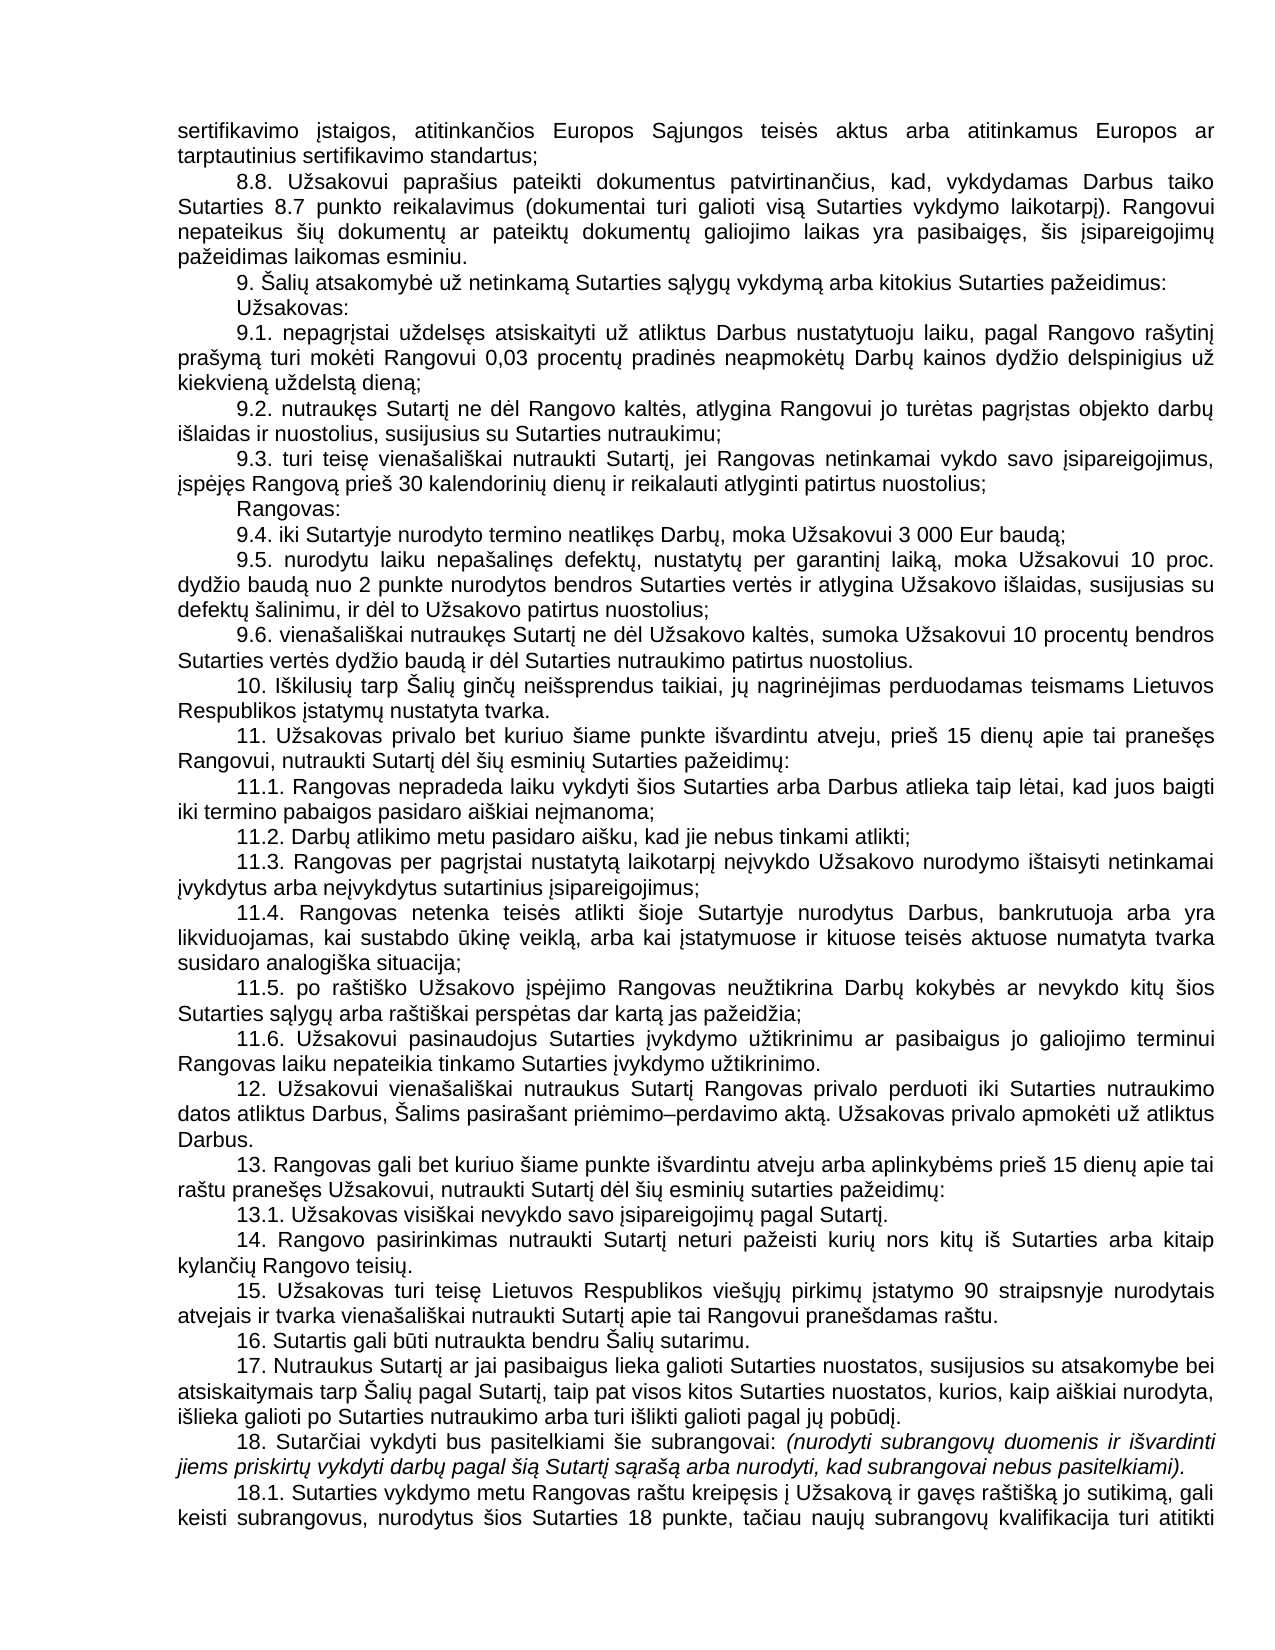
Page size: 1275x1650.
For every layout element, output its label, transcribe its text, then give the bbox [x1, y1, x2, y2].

text 9. Šalių atsakomybė už netinkamą Sutarties sąlygų vykdymą arba kitokius Sutarties pažeidimus: [177, 269, 1216, 294]
text Rangovas: [177, 496, 1216, 521]
text 12. Užsakovui vienašališkai nutraukus Sutartį Rangovas privalo perduoti iki Sutarties nutraukimo datos atliktus Darbus, Šalims pasirašant priėmimo–perdavimo aktą. Užsakovas privalo apmokėti už atliktus Darbus. [177, 1076, 1216, 1152]
text 9.6. vienašališkai nutraukęs Sutartį ne dėl Užsakovo kaltės, sumoka Užsakovui 10 procentų bendros Sutarties vertės dydžio baudą ir dėl Sutarties nutraukimo patirtus nuostolius. [177, 622, 1216, 673]
text 8.8. Užsakovui paprašius pateikti dokumentus patvirtinančius, kad, vykdydamas Darbus taiko Sutarties 8.7 punkto reikalavimus (dokumentai turi galioti visą Sutarties vykdymo laikotarpį). Rangovui nepateikus šių dokumentų ar pateiktų dokumentų galiojimo laikas yra pasibaigęs, šis įsipareigojimų pažeidimas laikomas esminiu. [177, 168, 1216, 269]
text 11.1. Rangovas nepradeda laiku vykdyti šios Sutarties arba Darbus atlieka taip lėtai, kad juos baigti iki termino pabaigos pasidaro aiškiai neįmanoma; [177, 773, 1216, 824]
text 11.6. Užsakovui pasinaudojus Sutarties įvykdymo užtikrinimu ar pasibaigus jo galiojimo terminui Rangovas laiku nepateikia tinkamo Sutarties įvykdymo užtikrinimo. [177, 1026, 1216, 1076]
text 9.5. nurodytu laiku nepašalinęs defektų, nustatytų per garantinį laiką, moka Užsakovui 10 proc. dydžio baudą nuo 2 punkte nurodytos bendros Sutarties vertės ir atlygina Užsakovo išlaidas, susijusias su defektų šalinimu, ir dėl to Užsakovo patirtus nuostolius; [177, 547, 1216, 622]
text 15. Užsakovas turi teisę Lietuvos Respublikos viešųjų pirkimų įstatymo 90 straipsnyje nurodytais atvejais ir tvarka vienašališkai nutraukti Sutartį apie tai Rangovui pranešdamas raštu. [177, 1278, 1216, 1328]
text 17. Nutraukus Sutartį ar jai pasibaigus lieka galioti Sutarties nuostatos, susijusios su atsakomybe bei atsiskaitymais tarp Šalių pagal Sutartį, taip pat visos kitos Sutarties nuostatos, kurios, kaip aiškiai nurodyta, išlieka galioti po Sutarties nutraukimo arba turi išlikti galioti pagal jų pobūdį. [177, 1353, 1216, 1429]
text sertifikavimo įstaigos, atitinkančios Europos Sąjungos teisės aktus arba atitinkamus Europos ar tarptautinius sertifikavimo standartus; [177, 118, 1216, 168]
text 13.1. Užsakovas visiškai nevykdo savo įsipareigojimų pagal Sutartį. [177, 1202, 1216, 1227]
text 9.1. nepagrįstai uždelsęs atsiskaityti už atliktus Darbus nustatytuoju laiku, pagal Rangovo rašytinį prašymą turi mokėti Rangovui 0,03 procentų pradinės neapmokėtų Darbų kainos dydžio delspinigius už kiekvieną uždelstą dieną; [177, 320, 1216, 395]
text 11. Užsakovas privalo bet kuriuo šiame punkte išvardintu atveju, prieš 15 dienų apie tai pranešęs Rangovui, nutraukti Sutartį dėl šių esminių Sutarties pažeidimų: [177, 723, 1216, 773]
text 9.2. nutraukęs Sutartį ne dėl Rangovo kaltės, atlygina Rangovui jo turėtas pagrįstas objekto darbų išlaidas ir nuostolius, susijusius su Sutarties nutraukimu; [177, 395, 1216, 446]
text 14. Rangovo pasirinkimas nutraukti Sutartį neturi pažeisti kurių nors kitų iš Sutarties arba kitaip kylančių Rangovo teisių. [177, 1227, 1216, 1278]
text 11.2. Darbų atlikimo metu pasidaro aišku, kad jie nebus tinkami atlikti; [177, 824, 1216, 849]
text Užsakovas: [177, 294, 1216, 320]
text 13. Rangovas gali bet kuriuo šiame punkte išvardintu atveju arba aplinkybėms prieš 15 dienų apie tai raštu pranešęs Užsakovui, nutraukti Sutartį dėl šių esminių sutarties pažeidimų: [177, 1152, 1216, 1202]
text 11.3. Rangovas per pagrįstai nustatytą laikotarpį neįvykdo Užsakovo nurodymo ištaisyti netinkamai įvykdytus arba neįvykdytus sutartinius įsipareigojimus; [177, 849, 1216, 899]
text 18. Sutarčiai vykdyti bus pasitelkiami šie subrangovai: (nurodyti subrangovų duomenis ir išvardinti jiems priskirtų vykdyti darbų pagal šią Sutartį sąrašą arba nurodyti, kad subrangovai nebus pasitelkiami). [177, 1429, 1216, 1479]
text 10. Iškilusių tarp Šalių ginčų neišsprendus taikiai, jų nagrinėjimas perduodamas teismams Lietuvos Respublikos įstatymų nustatyta tvarka. [177, 673, 1216, 723]
text 11.4. Rangovas netenka teisės atlikti šioje Sutartyje nurodytus Darbus, bankrutuoja arba yra likviduojamas, kai sustabdo ūkinę veiklą, arba kai įstatymuose ir kituose teisės aktuose numatyta tvarka susidaro analogiška situacija; [177, 899, 1216, 975]
text 9.4. iki Sutartyje nurodyto termino neatlikęs Darbų, moka Užsakovui 3 000 Eur baudą; [177, 521, 1216, 547]
text 16. Sutartis gali būti nutraukta bendru Šalių sutarimu. [177, 1328, 1216, 1353]
text 18.1. Sutarties vykdymo metu Rangovas raštu kreipęsis į Užsakovą ir gavęs raštišką jo sutikimą, gali keisti subrangovus, nurodytus šios Sutarties 18 punkte, tačiau naujų subrangovų kvalifikacija turi atitikti [177, 1479, 1216, 1530]
text 9.3. turi teisę vienašališkai nutraukti Sutartį, jei Rangovas netinkamai vykdo savo įsipareigojimus, įspėjęs Rangovą prieš 30 kalendorinių dienų ir reikalauti atlyginti patirtus nuostolius; [177, 446, 1216, 496]
text 11.5. po raštiško Užsakovo įspėjimo Rangovas neužtikrina Darbų kokybės ar nevykdo kitų šios Sutarties sąlygų arba raštiškai perspėtas dar kartą jas pažeidžia; [177, 975, 1216, 1026]
